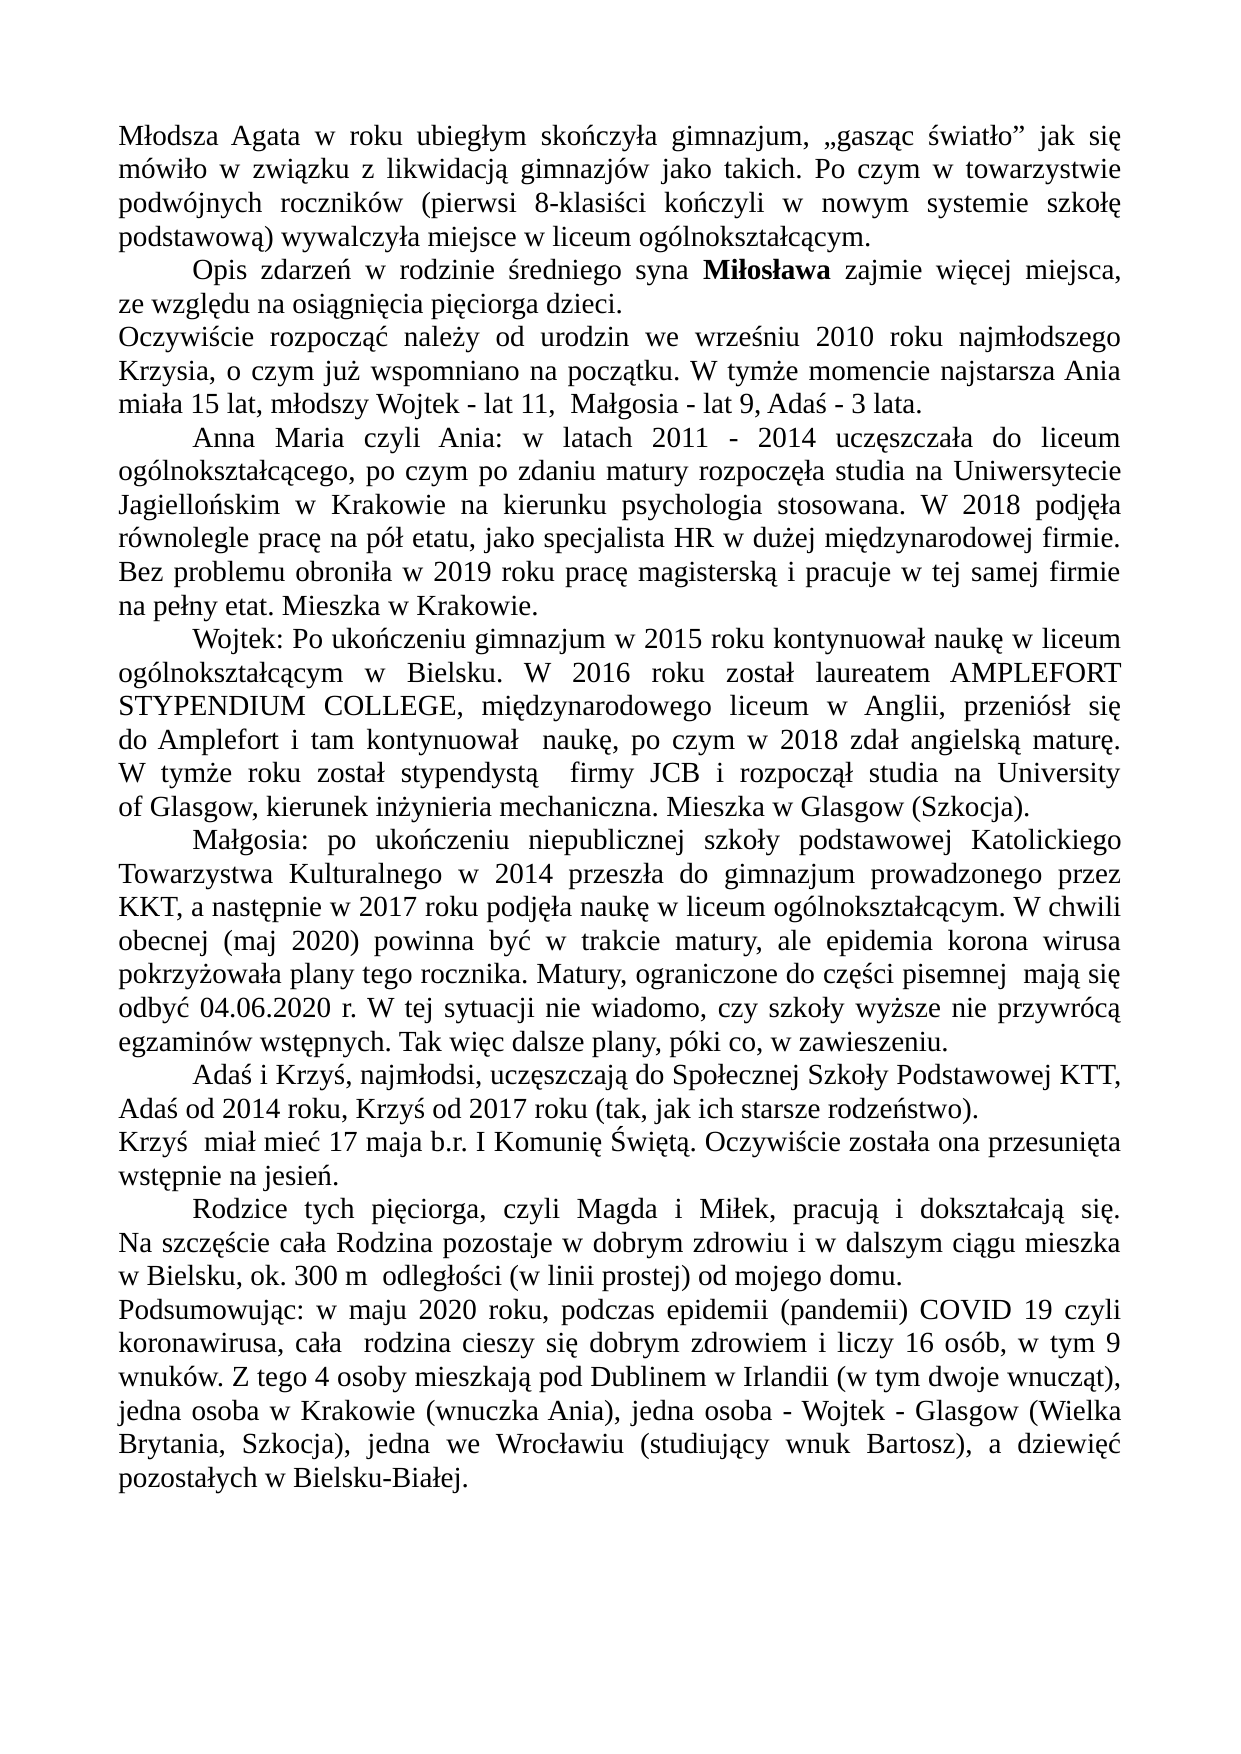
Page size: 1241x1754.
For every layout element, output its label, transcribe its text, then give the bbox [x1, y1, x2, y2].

text Adaś i Krzyś, najmłodsi, uczęszczają do Społecznej Szkoły Podstawowej KTT, Adaś od 2014 roku, Krzyś od 2017 roku (tak, jak ich starsze rodzeństwo). [118, 1057, 1122, 1124]
text Podsumowując: w maju 2020 roku, podczas epidemii (pandemii) COVID 19 czyli koronawirusa, cała rodzina cieszy się dobrym zdrowiem i liczy 16 osób, w tym 9 wnuków. Z tego 4 osoby mieszkają pod Dublinem w Irlandii (w tym dwoje wnucząt), jedna osoba w Krakowie (wnuczka Ania), jedna osoba - Wojtek - Glasgow (Wielka Brytania, Szkocja), jedna we Wrocławiu (studiujący wnuk Bartosz), a dziewięć pozostałych w Bielsku-Białej. [118, 1292, 1122, 1493]
text Oczywiście rozpocząć należy od urodzin we wrześniu 2010 roku najmłodszego Krzysia, o czym już wspomniano na początku. W tymże momencie najstarsza Ania miała 15 lat, młodszy Wojtek - lat 11, Małgosia - lat 9, Adaś - 3 lata. [118, 319, 1122, 420]
text Opis zdarzeń w rodzinie średniego syna Miłosława zajmie więcej miejsca, ze względu na osiągnięcia pięciorga dzieci. [118, 252, 1122, 319]
text Rodzice tych pięciorga, czyli Magda i Miłek, pracują i dokształcają się. Na szczęście cała Rodzina pozostaje w dobrym zdrowiu i w dalszym ciągu mieszka w Bielsku, ok. 300 m odległości (w linii prostej) od mojego domu. [118, 1191, 1122, 1292]
text Krzyś miał mieć 17 maja b.r. I Komunię Świętą. Oczywiście została ona przesunięta wstępnie na jesień. [118, 1124, 1122, 1191]
text Młodsza Agata w roku ubiegłym skończyła gimnazjum, „gasząc światło” jak się mówiło w związku z likwidacją gimnazjów jako takich. Po czym w towarzystwie podwójnych roczników (pierwsi 8-klasiści kończyli w nowym systemie szkołę podstawową) wywalczyła miejsce w liceum ogólnokształcącym. [118, 118, 1122, 252]
text Anna Maria czyli Ania: w latach 2011 - 2014 uczęszczała do liceum ogólnokształcącego, po czym po zdaniu matury rozpoczęła studia na Uniwersytecie Jagiellońskim w Krakowie na kierunku psychologia stosowana. W 2018 podjęła równolegle pracę na pół etatu, jako specjalista HR w dużej międzynarodowej firmie. Bez problemu obroniła w 2019 roku pracę magisterską i pracuje w tej samej firmie na pełny etat. Mieszka w Krakowie. [118, 420, 1122, 621]
text Wojtek: Po ukończeniu gimnazjum w 2015 roku kontynuował naukę w liceum ogólnokształcącym w Bielsku. W 2016 roku został laureatem AMPLEFORT STYPENDIUM COLLEGE, międzynarodowego liceum w Anglii, przeniósł się do Amplefort i tam kontynuował naukę, po czym w 2018 zdał angielską maturę. W tymże roku został stypendystą firmy JCB i rozpoczął studia na University of Glasgow, kierunek inżynieria mechaniczna. Mieszka w Glasgow (Szkocja). [118, 621, 1122, 822]
text Małgosia: po ukończeniu niepublicznej szkoły podstawowej Katolickiego Towarzystwa Kulturalnego w 2014 przeszła do gimnazjum prowadzonego przez KKT, a następnie w 2017 roku podjęła naukę w liceum ogólnokształcącym. W chwili obecnej (maj 2020) powinna być w trakcie matury, ale epidemia korona wirusa pokrzyżowała plany tego rocznika. Matury, ograniczone do części pisemnej mają się odbyć 04.06.2020 r. W tej sytuacji nie wiadomo, czy szkoły wyższe nie przywrócą egzaminów wstępnych. Tak więc dalsze plany, póki co, w zawieszeniu. [118, 822, 1122, 1057]
